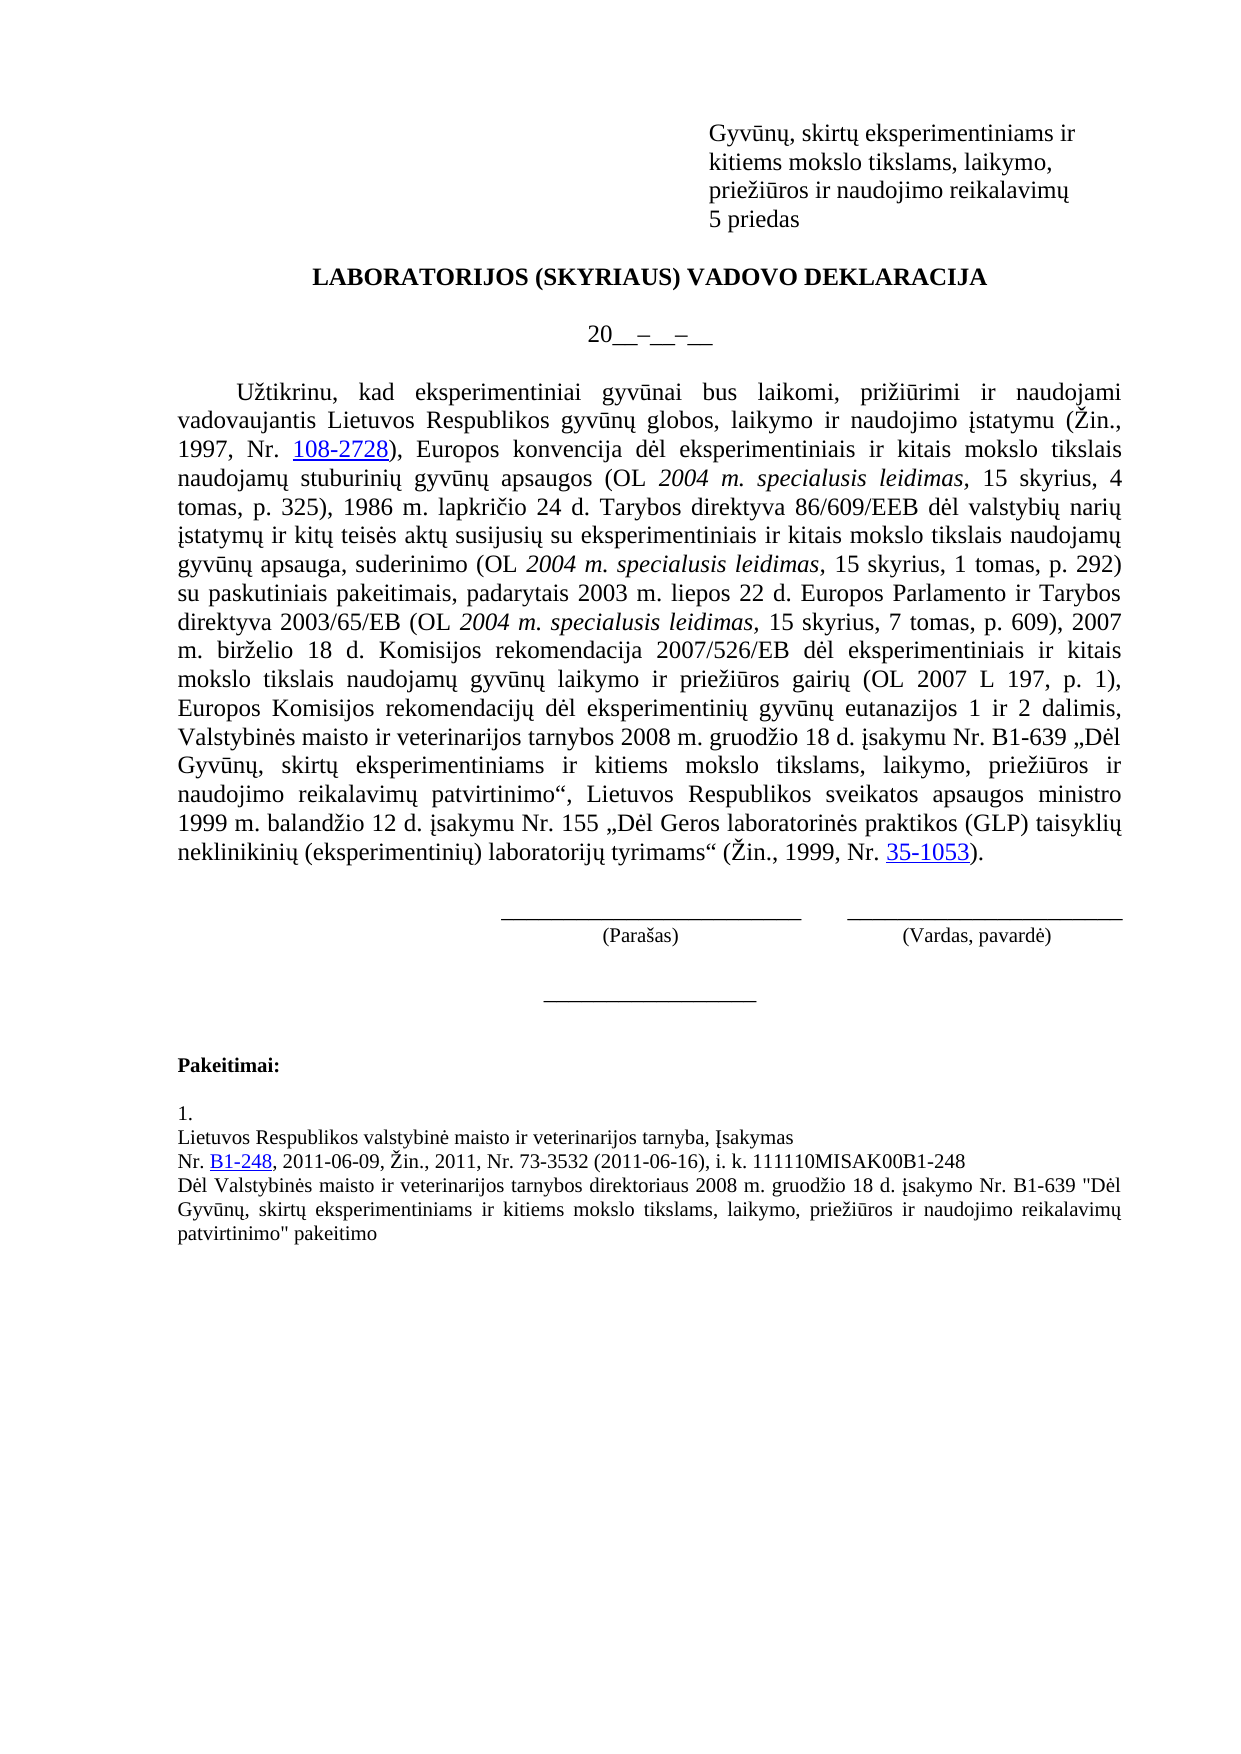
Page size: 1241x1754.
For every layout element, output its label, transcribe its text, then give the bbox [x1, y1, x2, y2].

text Lietuvos Respublikos valstybinė maisto ir veterinarijos tarnyba, Įsakymas [177, 1125, 1122, 1149]
text priežiūros ir naudojimo reikalavimų [177, 176, 1122, 204]
text Nr. B1-248, 2011-06-09, Žin., 2011, Nr. 73-3532 (2011-06-16), i. k. 111110MISAK00B1-248 [177, 1149, 1122, 1173]
text (Parašas) (Vardas, pavardė) [177, 923, 1122, 947]
text ________________________ ______________________ [177, 894, 1122, 923]
text Užtikrinu, kad eksperimentiniai gyvūnai bus laikomi, prižiūrimi ir naudojami vadovaujantis Lietuvos Respublikos gyvūnų globos, laikymo ir naudojimo įstatymu (Žin., 1997, Nr. 108-2728), Europos konvencija dėl eksperimentiniais ir kitais mokslo tikslais naudojamų stuburinių gyvūnų apsaugos (OL 2004 m. specialusis leidimas, 15 skyrius, 4 tomas, p. 325), 1986 m. lapkričio 24 d. Tarybos direktyva 86/609/EEB dėl valstybių narių įstatymų ir kitų teisės aktų susijusių su eksperimentiniais ir kitais mokslo tikslais naudojamų gyvūnų apsauga, suderinimo (OL 2004 m. specialusis leidimas, 15 skyrius, 1 tomas, p. 292) su paskutiniais pakeitimais, padarytais 2003 m. liepos 22 d. Europos Parlamento ir Tarybos direktyva 2003/65/EB (OL 2004 m. specialusis leidimas, 15 skyrius, 7 tomas, p. 609), 2007 m. birželio 18 d. Komisijos rekomendacija 2007/526/EB dėl eksperimentiniais ir kitais mokslo tikslais naudojamų gyvūnų laikymo ir priežiūros gairių (OL 2007 L 197, p. 1), Europos Komisijos rekomendacijų dėl eksperimentinių gyvūnų eutanazijos 1 ir 2 dalimis, Valstybinės maisto ir veterinarijos tarnybos 2008 m. gruodžio 18 d. įsakymu Nr. B1-639 „Dėl Gyvūnų, skirtų eksperimentiniams ir kitiems mokslo tikslams, laikymo, priežiūros ir naudojimo reikalavimų patvirtinimo“, Lietuvos Respublikos sveikatos apsaugos ministro 1999 m. balandžio 12 d. įsakymu Nr. 155 „Dėl Geros laboratorinės praktikos (GLP) taisyklių neklinikinių (eksperimentinių) laboratorijų tyrimams“ (Žin., 1999, Nr. 35-1053). [177, 377, 1122, 866]
text _________________ [177, 976, 1122, 1005]
text LABORATORIJOS (SKYRIAUS) VADOVO DEKLARACIJA [177, 262, 1122, 291]
text kitiems mokslo tikslams, laikymo, [177, 147, 1122, 176]
text 20__–__–__ [177, 319, 1122, 348]
text 5 priedas [177, 204, 1122, 233]
text 1. [177, 1101, 1122, 1125]
text Pakeitimai: [177, 1053, 1122, 1077]
text Dėl Valstybinės maisto ir veterinarijos tarnybos direktoriaus 2008 m. gruodžio 18 d. įsakymo Nr. B1-639 "Dėl Gyvūnų, skirtų eksperimentiniams ir kitiems mokslo tikslams, laikymo, priežiūros ir naudojimo reikalavimų patvirtinimo" pakeitimo [177, 1173, 1122, 1245]
text Gyvūnų, skirtų eksperimentiniams ir [709, 118, 1122, 147]
